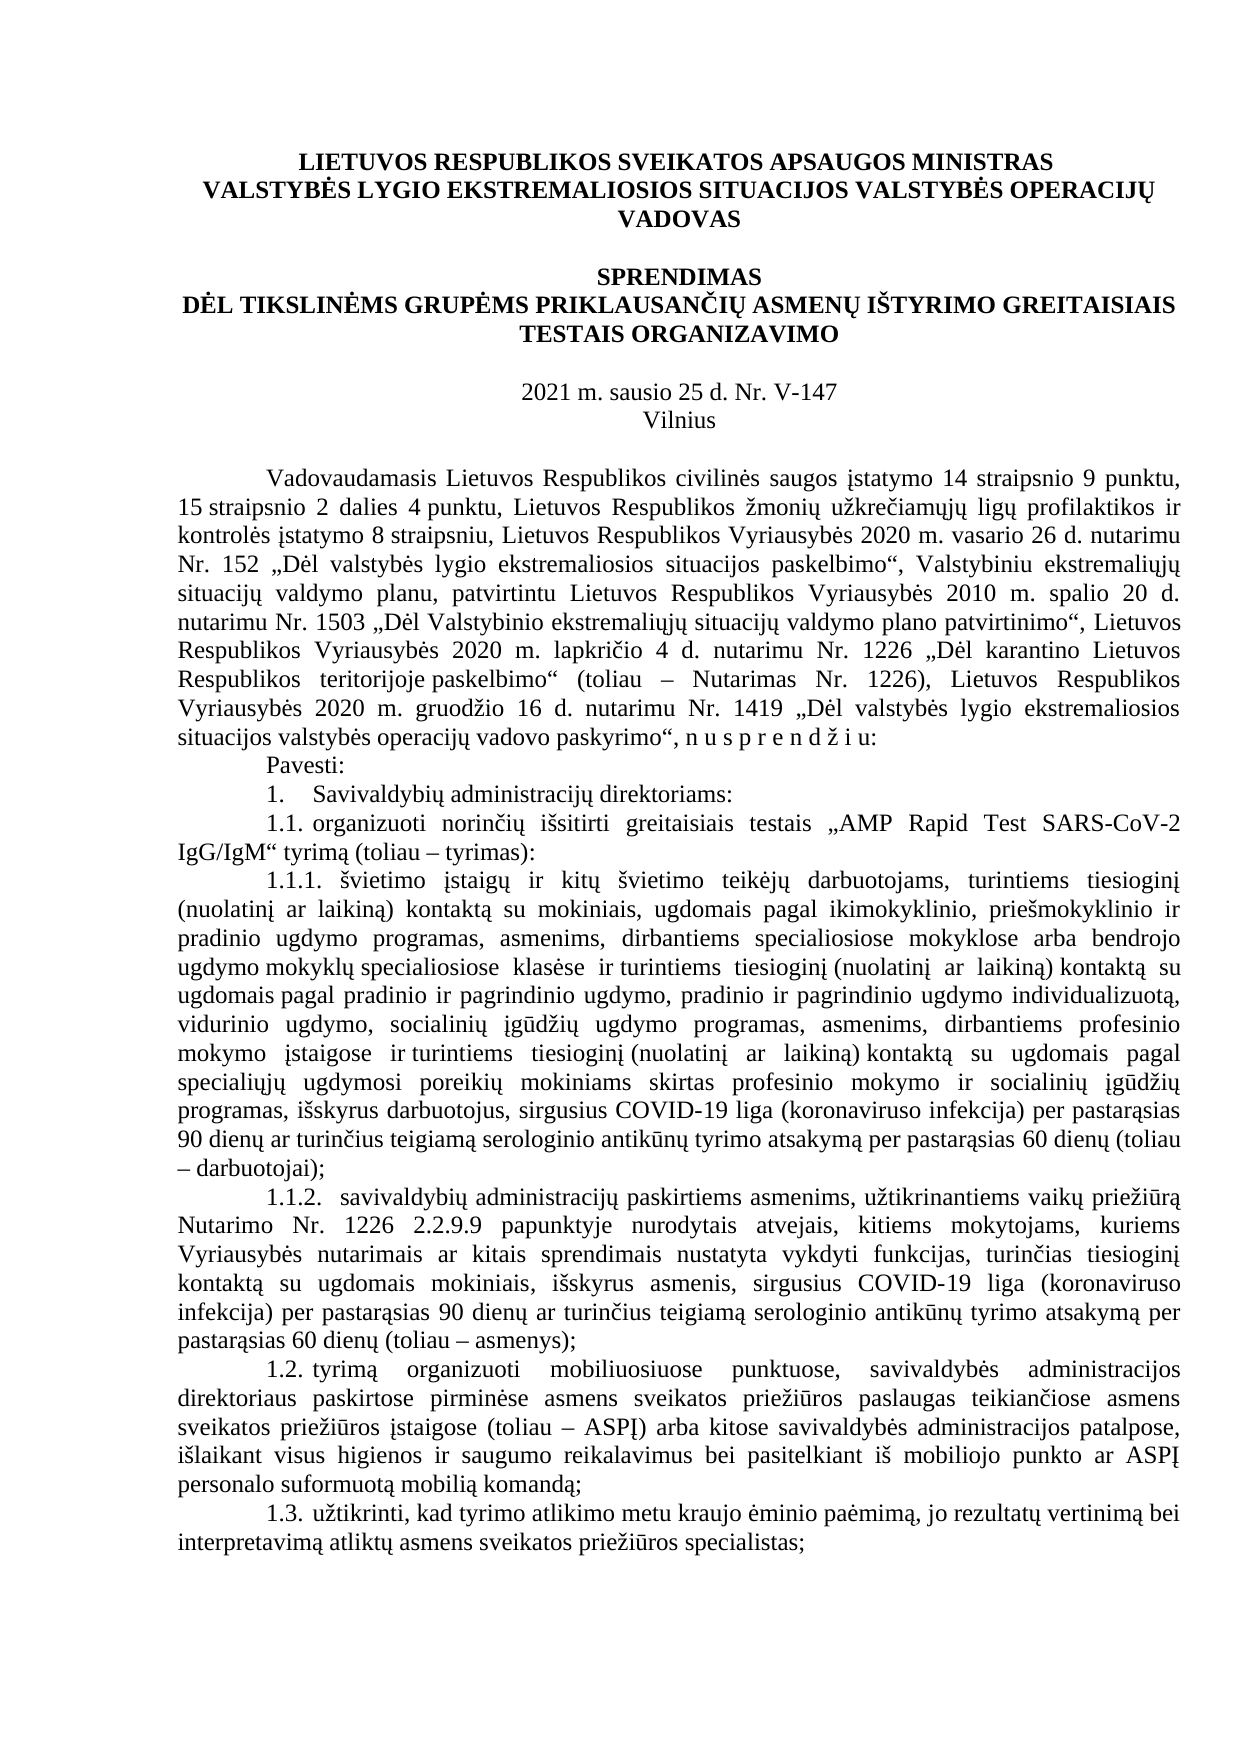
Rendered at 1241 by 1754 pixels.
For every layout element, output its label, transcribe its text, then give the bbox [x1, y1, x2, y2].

text SPRENDIMAS [177, 262, 1181, 291]
text DĖL TIKSLINĖMS GRUPĖMS PRIKLAUSANČIŲ ASMENŲ IŠTYRIMO GREITAISIAIS TESTAIS ORGANIZAVIMO [177, 291, 1181, 348]
text 1.1.2. savivaldybių administracijų paskirtiems asmenims, užtikrinantiems vaikų priežiūrą Nutarimo Nr. 1226 2.2.9.9 papunktyje nurodytais atvejais, kitiems mokytojams, kuriems Vyriausybės nutarimais ar kitais sprendimais nustatyta vykdyti funkcijas, turinčias tiesioginį kontaktą su ugdomais mokiniais, išskyrus asmenis, sirgusius COVID-19 liga (koronaviruso infekcija) per pastarąsias 90 dienų ar turinčius teigiamą serologinio antikūnų tyrimo atsakymą per pastarąsias 60 dienų (toliau – asmenys); [177, 1182, 1181, 1354]
text Vadovaudamasis Lietuvos Respublikos civilinės saugos įstatymo 14 straipsnio 9 punktu, 15 straipsnio 2 dalies 4 punktu, Lietuvos Respublikos žmonių užkrečiamųjų ligų profilaktikos ir kontrolės įstatymo 8 straipsniu, Lietuvos Respublikos Vyriausybės 2020 m. vasario 26 d. nutarimu Nr. 152 „Dėl valstybės lygio ekstremaliosios situacijos paskelbimo“, Valstybiniu ekstremaliųjų situacijų valdymo planu, patvirtintu Lietuvos Respublikos Vyriausybės 2010 m. spalio 20 d. nutarimu Nr. 1503 „Dėl Valstybinio ekstremaliųjų situacijų valdymo plano patvirtinimo“, Lietuvos Respublikos Vyriausybės 2020 m. lapkričio 4 d. nutarimu Nr. 1226 „Dėl karantino Lietuvos Respublikos teritorijoje paskelbimo“ (toliau – Nutarimas Nr. 1226), Lietuvos Respublikos Vyriausybės 2020 m. gruodžio 16 d. nutarimu Nr. 1419 „Dėl valstybės lygio ekstremaliosios situacijos valstybės operacijų vadovo paskyrimo“, n u s p r e n d ž i u: [177, 463, 1181, 751]
text Vilnius [177, 406, 1181, 434]
text 1.1.1. švietimo įstaigų ir kitų švietimo teikėjų darbuotojams, turintiems tiesioginį (nuolatinį ar laikiną) kontaktą su mokiniais, ugdomais pagal ikimokyklinio, priešmokyklinio ir pradinio ugdymo programas, asmenims, dirbantiems specialiosiose mokyklose arba bendrojo ugdymo mokyklų specialiosiose klasėse ir turintiems tiesioginį (nuolatinį ar laikiną) kontaktą su ugdomais pagal pradinio ir pagrindinio ugdymo, pradinio ir pagrindinio ugdymo individualizuotą, vidurinio ugdymo, socialinių įgūdžių ugdymo programas, asmenims, dirbantiems profesinio mokymo įstaigose ir turintiems tiesioginį (nuolatinį ar laikiną) kontaktą su ugdomais pagal specialiųjų ugdymosi poreikių mokiniams skirtas profesinio mokymo ir socialinių įgūdžių programas, išskyrus darbuotojus, sirgusius COVID-19 liga (koronaviruso infekcija) per pastarąsias 90 dienų ar turinčius teigiamą serologinio antikūnų tyrimo atsakymą per pastarąsias 60 dienų (toliau – darbuotojai); [177, 866, 1181, 1182]
text 1.2. tyrimą organizuoti mobiliuosiuose punktuose, savivaldybės administracijos direktoriaus paskirtose pirminėse asmens sveikatos priežiūros paslaugas teikiančiose asmens sveikatos priežiūros įstaigose (toliau – ASPĮ) arba kitose savivaldybės administracijos patalpose, išlaikant visus higienos ir saugumo reikalavimus bei pasitelkiant iš mobiliojo punkto ar ASPĮ personalo suformuotą mobilią komandą; [177, 1354, 1181, 1498]
text Pavesti: [177, 751, 1181, 779]
text 1.3. užtikrinti, kad tyrimo atlikimo metu kraujo ėminio paėmimą, jo rezultatų vertinimą bei interpretavimą atliktų asmens sveikatos priežiūros specialistas; [177, 1498, 1181, 1556]
text VALSTYBĖS LYGIO EKSTREMALIOSIOS SITUACIJOS VALSTYBĖS OPERACIJŲ VADOVAS [177, 176, 1181, 233]
text 1. Savivaldybių administracijų direktoriams: [177, 779, 1181, 808]
text 1.1. organizuoti norinčių išsitirti greitaisiais testais „AMP Rapid Test SARS-CoV-2 IgG/IgM“ tyrimą (toliau – tyrimas): [177, 808, 1181, 866]
text LIETUVOS RESPUBLIKOS SVEIKATOS APSAUGOS MINISTRAS [177, 147, 1181, 176]
text 2021 m. sausio 25 d. Nr. V-147 [177, 377, 1181, 406]
